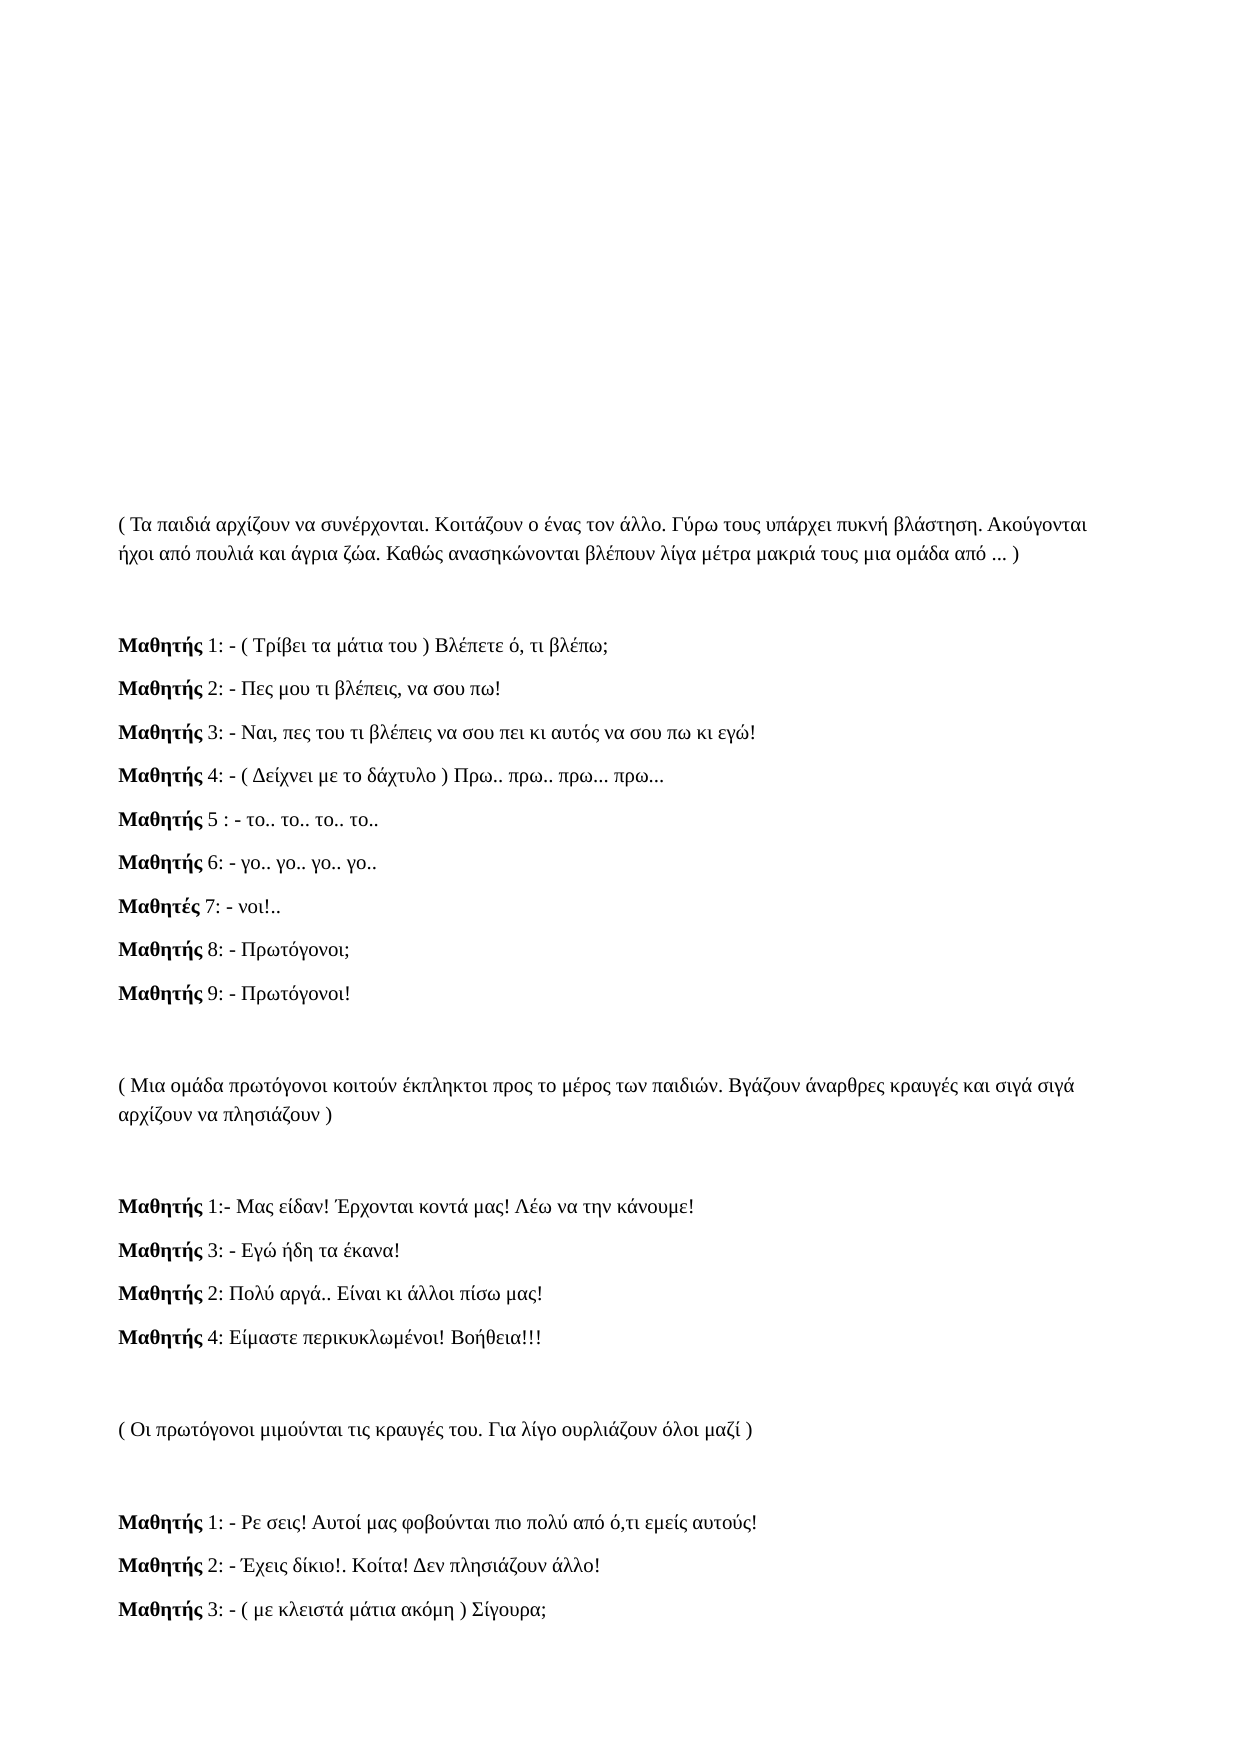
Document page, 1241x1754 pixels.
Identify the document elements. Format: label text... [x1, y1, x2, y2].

text Μαθητής 1: - Ρε σεις! Αυτοί μας φοβούνται πιο πολύ από ό,τι εμείς αυτούς! [118, 1509, 1122, 1534]
text Μαθητής 1:- Μας είδαν! Έρχονται κοντά μας! Λέω να την κάνουμε! [118, 1194, 1122, 1218]
text Μαθητές 7: - νοι!.. [118, 893, 1122, 918]
text Μαθητής 2: - Πες μου τι βλέπεις, να σου πω! [118, 676, 1122, 700]
text Μαθητής 4: - ( Δείχνει με το δάχτυλο ) Πρω.. πρω.. πρω... πρω... [118, 763, 1122, 787]
text Μαθητής 2: Πολύ αργά.. Είναι κι άλλοι πίσω μας! [118, 1281, 1122, 1305]
text ( Μια ομάδα πρωτόγονοι κοιτούν έκπληκτοι προς το μέρος των παιδιών. Βγάζουν άναρθρες κραυγές και σιγά σιγά αρχίζουν να πλησιάζουν ) [118, 1073, 1122, 1126]
text Μαθητής 8: - Πρωτόγονοι; [118, 937, 1122, 961]
text Μαθητής 3: - ( με κλειστά μάτια ακόμη ) Σίγουρα; [118, 1596, 1122, 1621]
text Μαθητής 3: - Εγώ ήδη τα έκανα! [118, 1238, 1122, 1262]
text Μαθητής 3: - Ναι, πες του τι βλέπεις να σου πει κι αυτός να σου πω κι εγώ! [118, 720, 1122, 744]
text ( Τα παιδιά αρχίζουν να συνέρχονται. Κοιτάζουν ο ένας τον άλλο. Γύρω τους υπάρχει πυκνή βλάστηση. Ακούγονται ήχοι από πουλιά και άγρια ζώα. Καθώς ανασηκώνονται βλέπουν λίγα μέτρα μακριά τους μια ομάδα από ... ) [118, 512, 1122, 564]
text Μαθητής 1: - ( Τρίβει τα μάτια του ) Βλέπετε ό, τι βλέπω; [118, 633, 1122, 657]
text ( Οι πρωτόγονοι μιμούνται τις κραυγές του. Για λίγο ουρλιάζουν όλοι μαζί ) [118, 1417, 1122, 1441]
text Μαθητής 5 : - το.. το.. το.. το.. [118, 807, 1122, 831]
text Μαθητής 9: - Πρωτόγονοι! [118, 980, 1122, 1004]
text Μαθητής 4: Είμαστε περικυκλωμένοι! Βοήθεια!!! [118, 1324, 1122, 1349]
text Μαθητής 2: - Έχεις δίκιο!. Κοίτα! Δεν πλησιάζουν άλλο! [118, 1553, 1122, 1577]
text Μαθητής 6: - γο.. γο.. γο.. γο.. [118, 850, 1122, 874]
